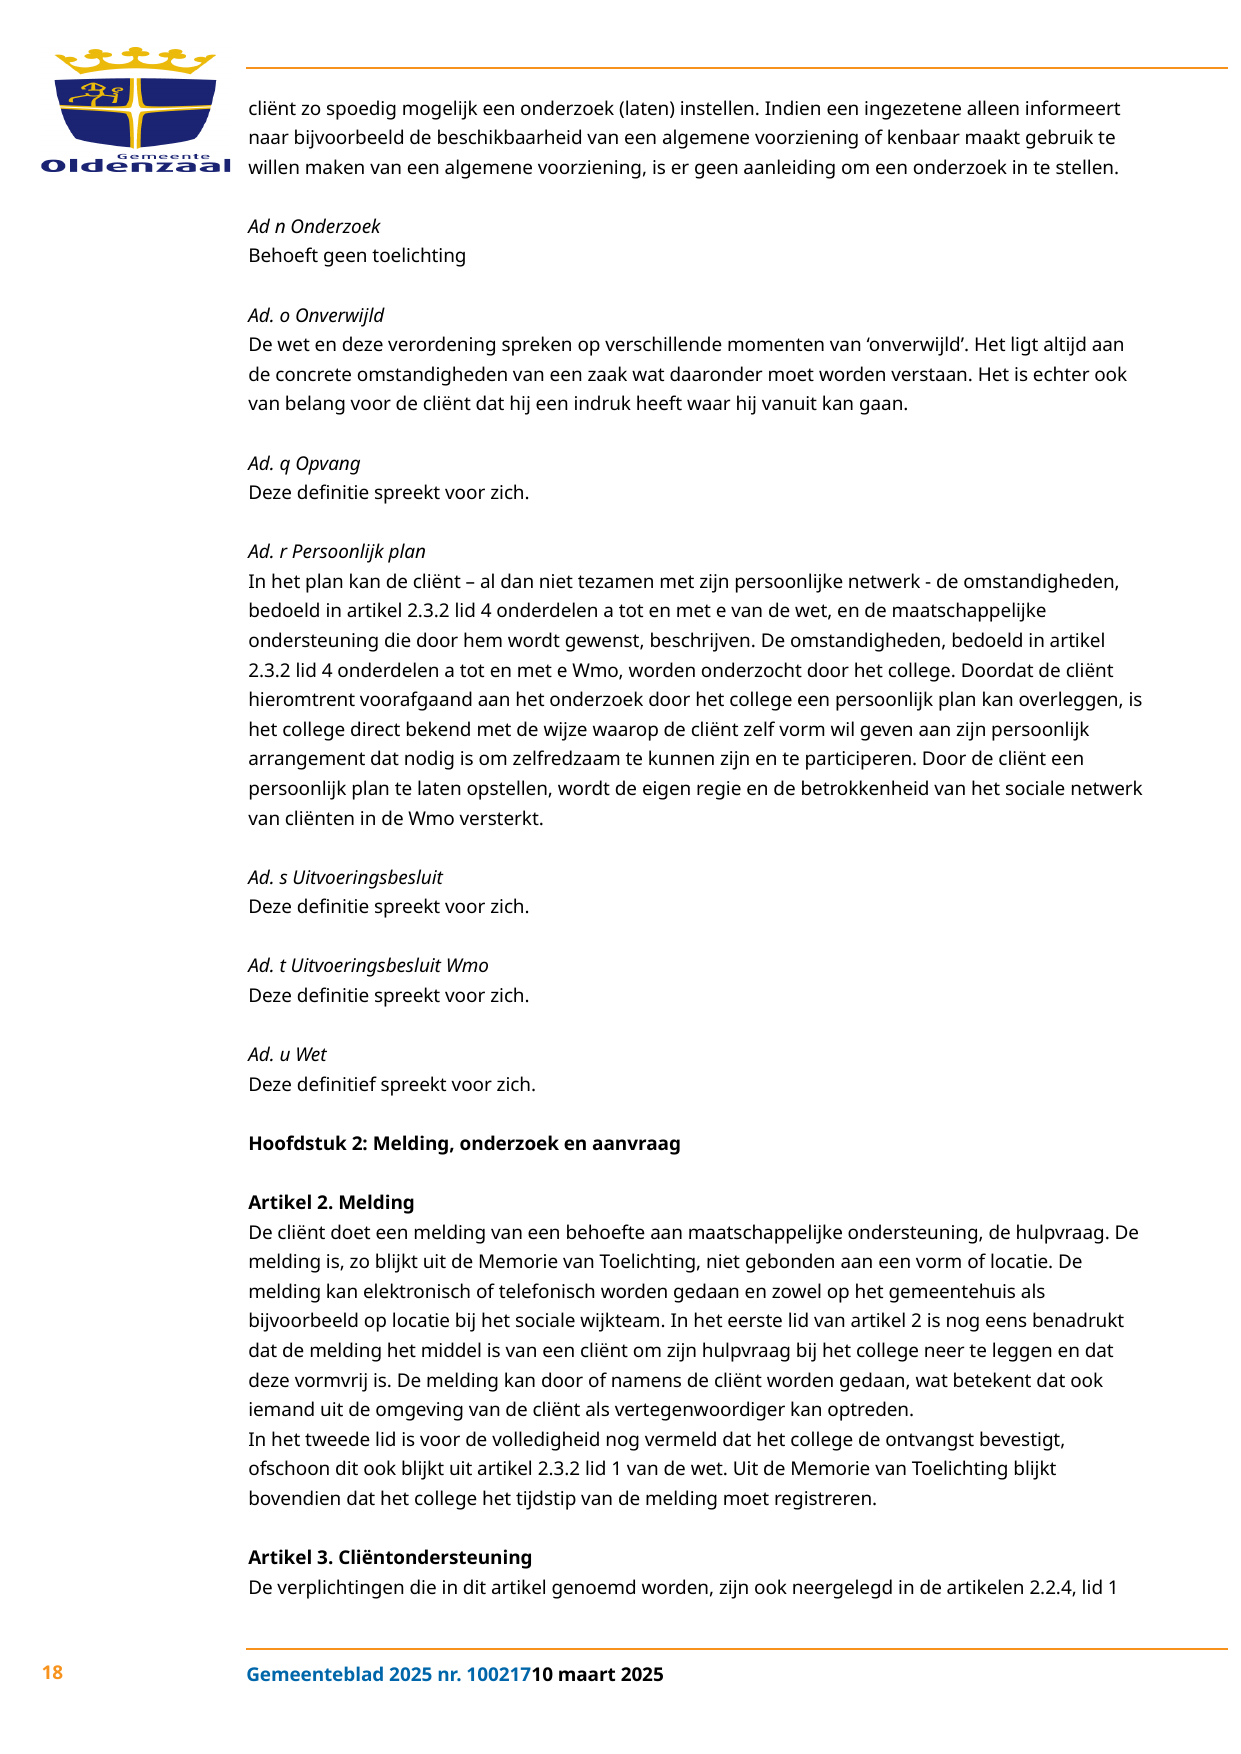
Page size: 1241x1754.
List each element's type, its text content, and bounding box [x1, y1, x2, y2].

text Ad. t Uitvoeringsbesluit Wmo [248, 953, 1152, 978]
text Artikel 2. Melding [248, 1189, 1152, 1215]
text Hoofdstuk 2: Melding, onderzoek en aanvraag [248, 1130, 1152, 1156]
text Deze definitief spreekt voor zich. [248, 1071, 1152, 1097]
text Deze definitie spreekt voor zich. [248, 479, 1152, 505]
text Behoeft geen toelichting [248, 243, 1152, 268]
text Ad. q Opvang [248, 450, 1152, 476]
text De cliënt doet een melding van een behoefte aan maatschappelijke ondersteuning, de hulpvraag. De melding is, zo blijkt uit de Memorie van Toelichting, niet gebonden aan een vorm of locatie. De melding kan elektronisch of telefonisch worden gedaan en zowel op het gemeentehuis als bijvoorbeeld op locatie bij het sociale wijkteam. In het eerste lid van artikel 2 is nog eens benadrukt dat de melding het middel is van een cliënt om zijn hulpvraag bij het college neer te leggen en dat deze vormvrij is. De melding kan door of namens de cliënt worden gedaan, wat betekent dat ook iemand uit de omgeving van de cliënt als vertegenwoordiger kan optreden. [248, 1219, 1152, 1422]
text Ad n Onderzoek [248, 213, 1152, 239]
text Ad. u Wet [248, 1041, 1152, 1067]
text De verplichtingen die in dit artikel genoemd worden, zijn ook neergelegd in de artikelen 2.2.4, lid 1 [248, 1574, 1152, 1600]
text In het tweede lid is voor de volledigheid nog vermeld dat het college de ontvangst bevestigt, ofschoon dit ook blijkt uit artikel 2.3.2 lid 1 van de wet. Uit de Memorie van Toelichting blijkt bovendien dat het college het tijdstip van de melding moet registreren. [248, 1426, 1152, 1511]
text Ad. r Persoonlijk plan [248, 538, 1152, 564]
text cliënt zo spoedig mogelijk een onderzoek (laten) instellen. Indien een ingezetene alleen informeert naar bijvoorbeeld de beschikbaarheid van een algemene voorziening of kenbaar maakt gebruik te willen maken van een algemene voorziening, is er geen aanleiding om een onderzoek in te stellen. [248, 95, 1152, 180]
text Ad. o Onverwijld [248, 302, 1152, 328]
text Ad. s Uitvoeringsbesluit [248, 864, 1152, 890]
picture [41, 47, 231, 172]
text Deze definitie spreekt voor zich. [248, 982, 1152, 1008]
text In het plan kan de cliënt – al dan niet tezamen met zijn persoonlijke netwerk - de omstandigheden, bedoeld in artikel 2.3.2 lid 4 onderdelen a tot en met e van de wet, en de maatschappelijke ondersteuning die door hem wordt gewenst, beschrijven. De omstandigheden, bedoeld in artikel 2.3.2 lid 4 onderdelen a tot en met e Wmo, worden onderzocht door het college. Doordat de cliënt hieromtrent voorafgaand aan het onderzoek door het college een persoonlijk plan kan overleggen, is het college direct bekend met de wijze waarop de cliënt zelf vorm wil geven aan zijn persoonlijk arrangement dat nodig is om zelfredzaam te kunnen zijn en te participeren. Door de cliënt een persoonlijk plan te laten opstellen, wordt de eigen regie en de betrokkenheid van het sociale netwerk van cliënten in de Wmo versterkt. [248, 568, 1152, 831]
text Artikel 3. Cliëntondersteuning [248, 1544, 1152, 1570]
text Deze definitie spreekt voor zich. [248, 893, 1152, 919]
text De wet en deze verordening spreken op verschillende momenten van ‘onverwijld’. Het ligt altijd aan de concrete omstandigheden van een zaak wat daaronder moet worden verstaan. Het is echter ook van belang voor de cliënt dat hij een indruk heeft waar hij vanuit kan gaan. [248, 331, 1152, 416]
